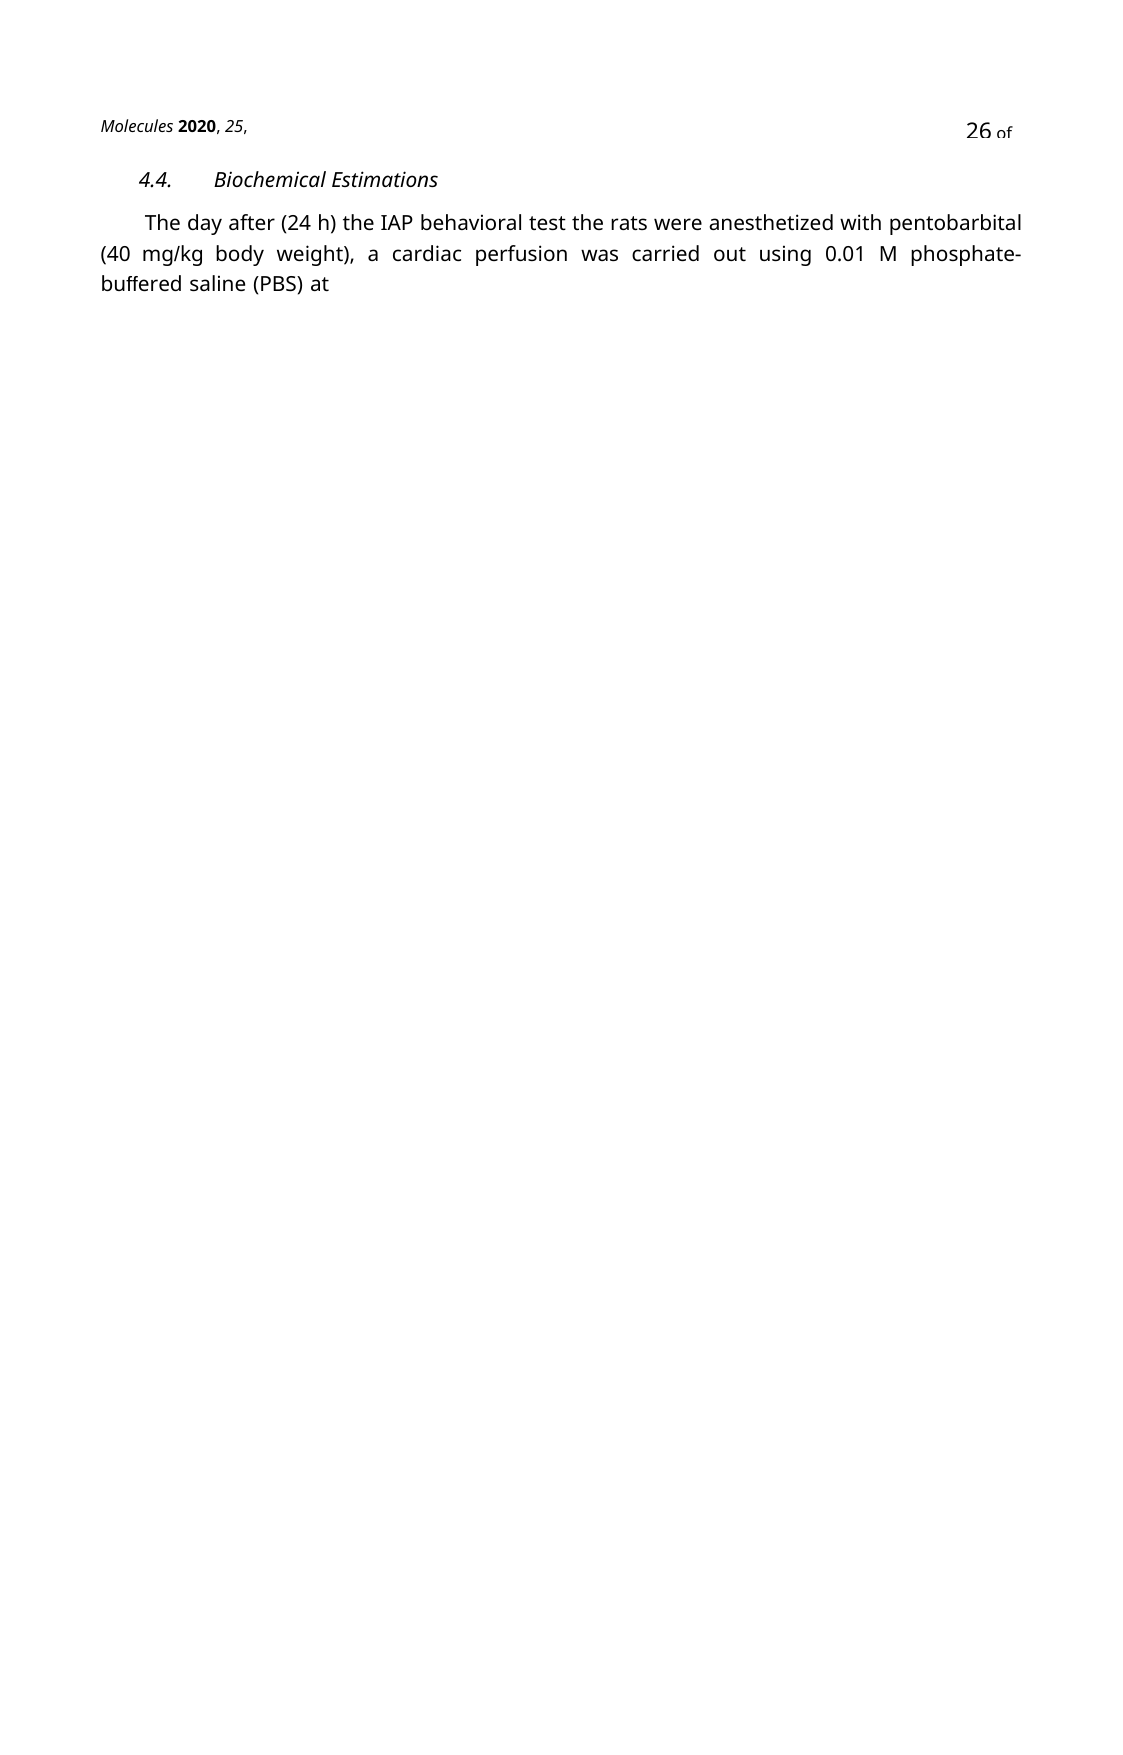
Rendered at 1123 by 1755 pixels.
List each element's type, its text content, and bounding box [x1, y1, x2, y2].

text The day after (24 h) the IAP behavioral test the rats were anesthetized with pentobarbital (40 mg/kg body weight), a cardiac perfusion was carried out using 0.01 M phosphate-buffered saline (PBS) at [100, 208, 1023, 298]
list Biochemical Estimations [139, 165, 1037, 193]
